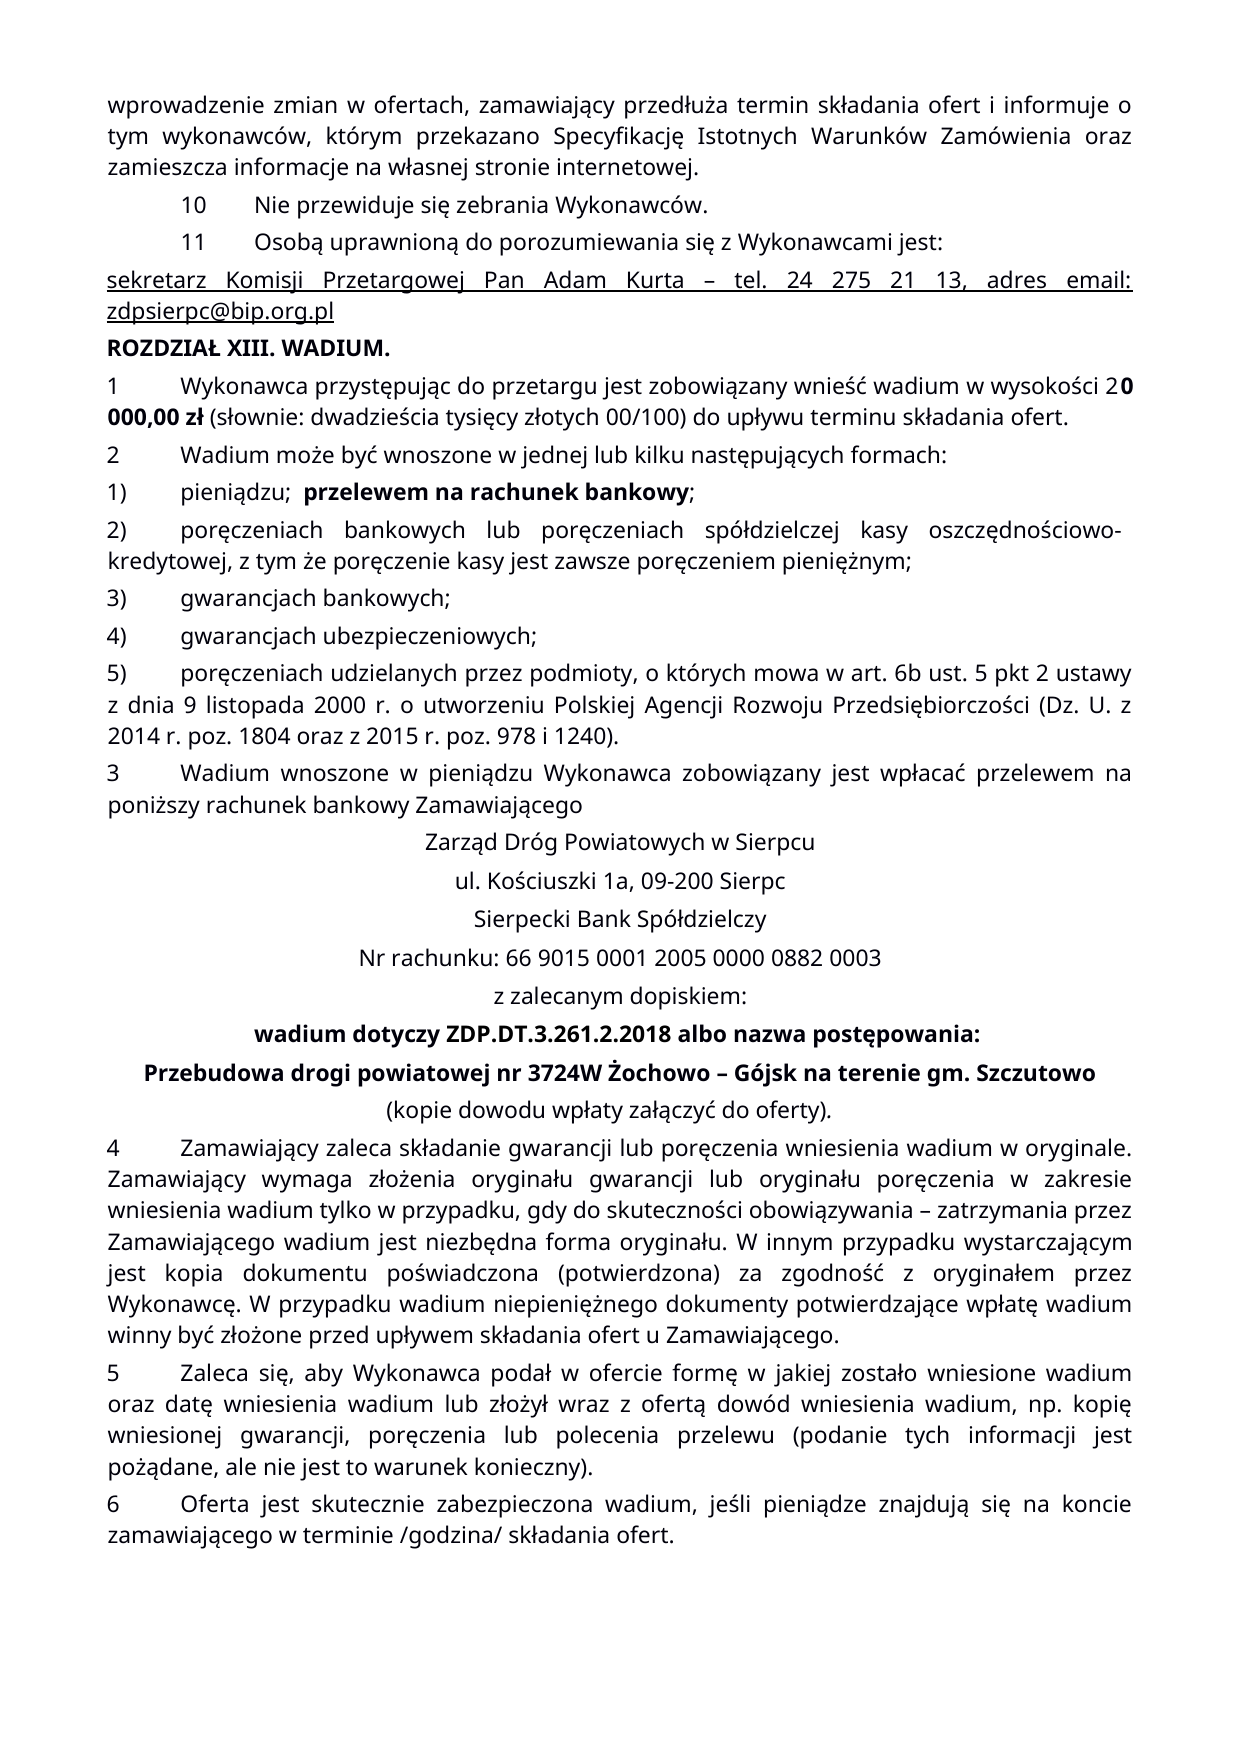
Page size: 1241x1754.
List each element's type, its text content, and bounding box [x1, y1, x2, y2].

text z zalecanym dopiskiem: [106, 980, 1134, 1011]
list gwarancjach ubezpieczeniowych; [106, 620, 1122, 651]
list pieniądzu; przelewem na rachunek bankowy; [106, 476, 1122, 507]
list Wykonawca przystępując do przetargu jest zobowiązany wnieść wadium w wysokości 20 000,00 zł (słownie: dwadzieścia tysięcy złotych 00/100) do upływu terminu składania ofert. [106, 370, 1133, 432]
text zdpsierpc@bip.org.pl [106, 291, 1133, 326]
list Wadium może być wnoszone w jednej lub kilku następujących formach: [106, 439, 1133, 470]
list gwarancjach bankowych; [106, 582, 1122, 614]
text Nr rachunku: 66 9015 0001 2005 0000 0882 0003 [106, 941, 1134, 973]
list Zamawiający zaleca składanie gwarancji lub poręczenia wniesienia wadium w oryginale. Zamawiający wymaga złożenia oryginału gwarancji lub oryginału poręczenia w zakresie wniesienia wadium tylko w przypadku, gdy do skuteczności obowiązywania – zatrzymania przez Zamawiającego wadium jest niezbędna forma oryginału. W innym przypadku wystarczającym jest kopia dokumentu poświadczona (potwierdzona) za zgodność z oryginałem przez Wykonawcę. W przypadku wadium niepieniężnego dokumenty potwierdzające wpłatę wadium winny być złożone przed upływem składania ofert u Zamawiającego. [106, 1132, 1133, 1351]
text Zarząd Dróg Powiatowych w Sierpcu [106, 826, 1134, 857]
list poręczeniach udzielanych przez podmioty, o których mowa w art. 6b ust. 5 pkt 2 ustawy z dnia 9 listopada 2000 r. o utworzeniu Polskiej Agencji Rozwoju Przedsiębiorczości (Dz. U. z 2014 r. poz. 1804 oraz z 2015 r. poz. 978 i 1240). [106, 657, 1133, 751]
list Nie przewiduje się zebrania Wykonawców. [180, 189, 1133, 220]
text ul. Kościuszki 1a, 09-200 Sierpc [106, 864, 1134, 896]
text sekretarz Komisji Przetargowej Pan Adam Kurta – tel. 24 275 21 13, adres email: [106, 264, 1133, 290]
text (kopie dowodu wpłaty załączyć do oferty). [106, 1094, 1133, 1126]
list Przebudowa drogi powiatowej nr 3724W Żochowo – Gójsk na terenie gm. Szczutowo [106, 1057, 1133, 1088]
text wadium dotyczy ZDP.DT.3.261.2.2018 albo nazwa postępowania: [106, 1018, 1134, 1049]
list poręczeniach bankowych lub poręczeniach spółdzielczej kasy oszczędnościowo-kredytowej, z tym że poręczenie kasy jest zawsze poręczeniem pieniężnym; [106, 514, 1122, 576]
list Wadium wnoszone w pieniądzu Wykonawca zobowiązany jest wpłacać przelewem na poniższy rachunek bankowy Zamawiającego [106, 757, 1133, 820]
list Oferta jest skutecznie zabezpieczona wadium, jeśli pieniądze znajdują się na koncie zamawiającego w terminie /godzina/ składania ofert. [106, 1488, 1133, 1551]
list wprowadzenie zmian w ofertach, zamawiający przedłuża termin składania ofert i informuje o tym wykonawców, którym przekazano Specyfikację Istotnych Warunków Zamówienia oraz zamieszcza informacje na własnej stronie internetowej. [106, 89, 1133, 182]
list Zaleca się, aby Wykonawca podał w ofercie formę w jakiej zostało wniesione wadium oraz datę wniesienia wadium lub złożył wraz z ofertą dowód wniesienia wadium, np. kopię wniesionej gwarancji, poręczenia lub polecenia przelewu (podanie tych informacji jest pożądane, ale nie jest to warunek konieczny). [106, 1357, 1133, 1482]
list Osobą uprawnioną do porozumiewania się z Wykonawcami jest: [180, 226, 1133, 257]
text Sierpecki Bank Spółdzielczy [106, 903, 1134, 934]
text ROZDZIAŁ XIII. WADIUM. [106, 332, 1134, 364]
